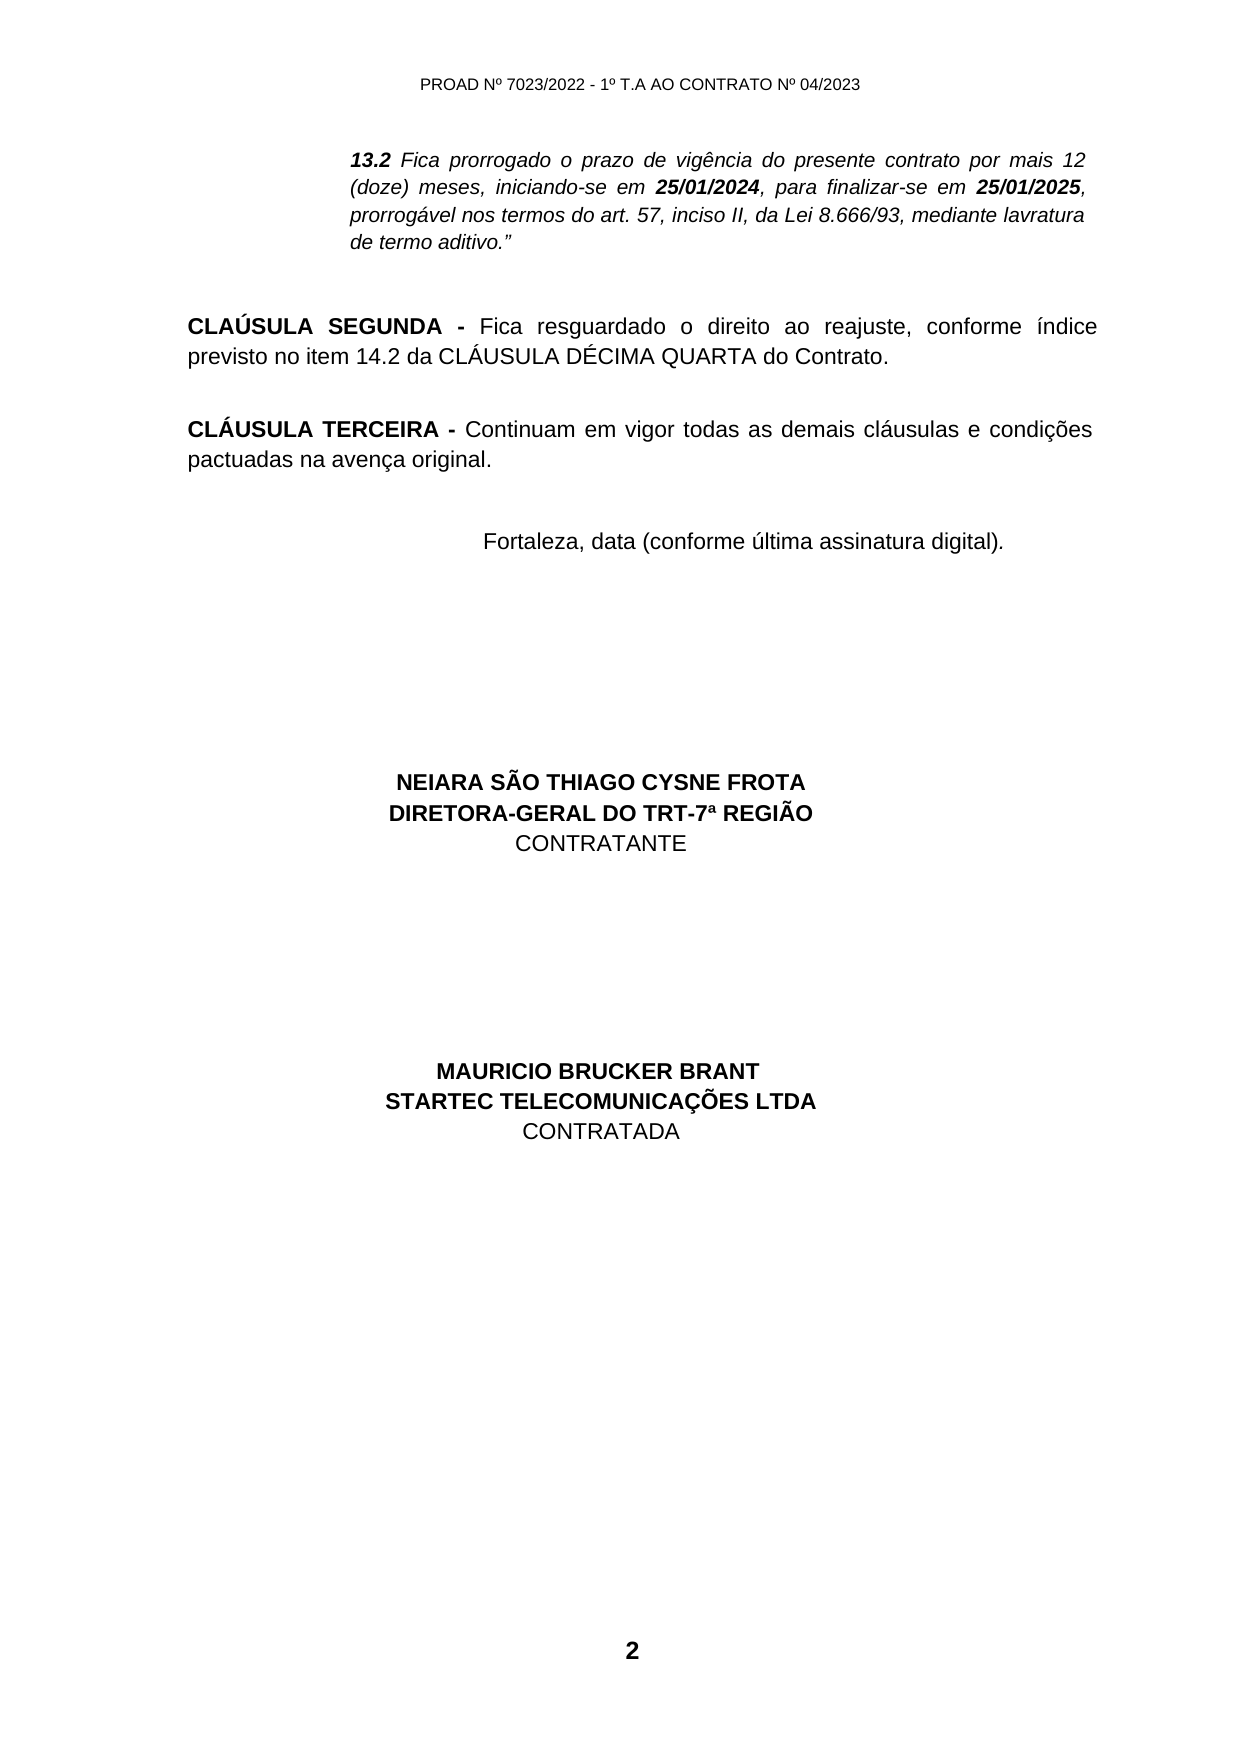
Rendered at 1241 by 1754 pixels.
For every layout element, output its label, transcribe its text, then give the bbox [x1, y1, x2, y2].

text CLÁUSULA TERCEIRA - Continuam em vigor todas as demais cláusulas e condições pactuadas na avença original. [187, 416, 1093, 472]
text CLAÚSULA SEGUNDA - Fica resguardado o direito ao reajuste, conforme índice previsto no item 14.2 da CLÁUSULA DÉCIMA QUARTA do Contrato. [187, 313, 1098, 369]
text STARTEC TELECOMUNICAÇÕES LTDA CONTRATADA [187, 1088, 1014, 1144]
text CONTRATANTE [187, 830, 1014, 856]
text MAURICIO BRUCKER BRANT [187, 1058, 1014, 1084]
text 13.2 Fica prorrogado o prazo de vigência do presente contrato por mais 12 (doze) meses, iniciando-se em 25/01/2024, para finalizar-se em 25/01/2025, prorrogável nos termos do art. 57, inciso II, da Lei 8.666/93, mediante lavratura de termo aditivo.” [350, 148, 1088, 254]
text NEIARA SÃO THIAGO CYSNE FROTA [187, 769, 1014, 796]
text Fortaleza, data (conforme última assinatura digital). [335, 528, 1088, 555]
text DIRETORA-GERAL DO TRT-7ª REGIÃO [187, 799, 1014, 826]
